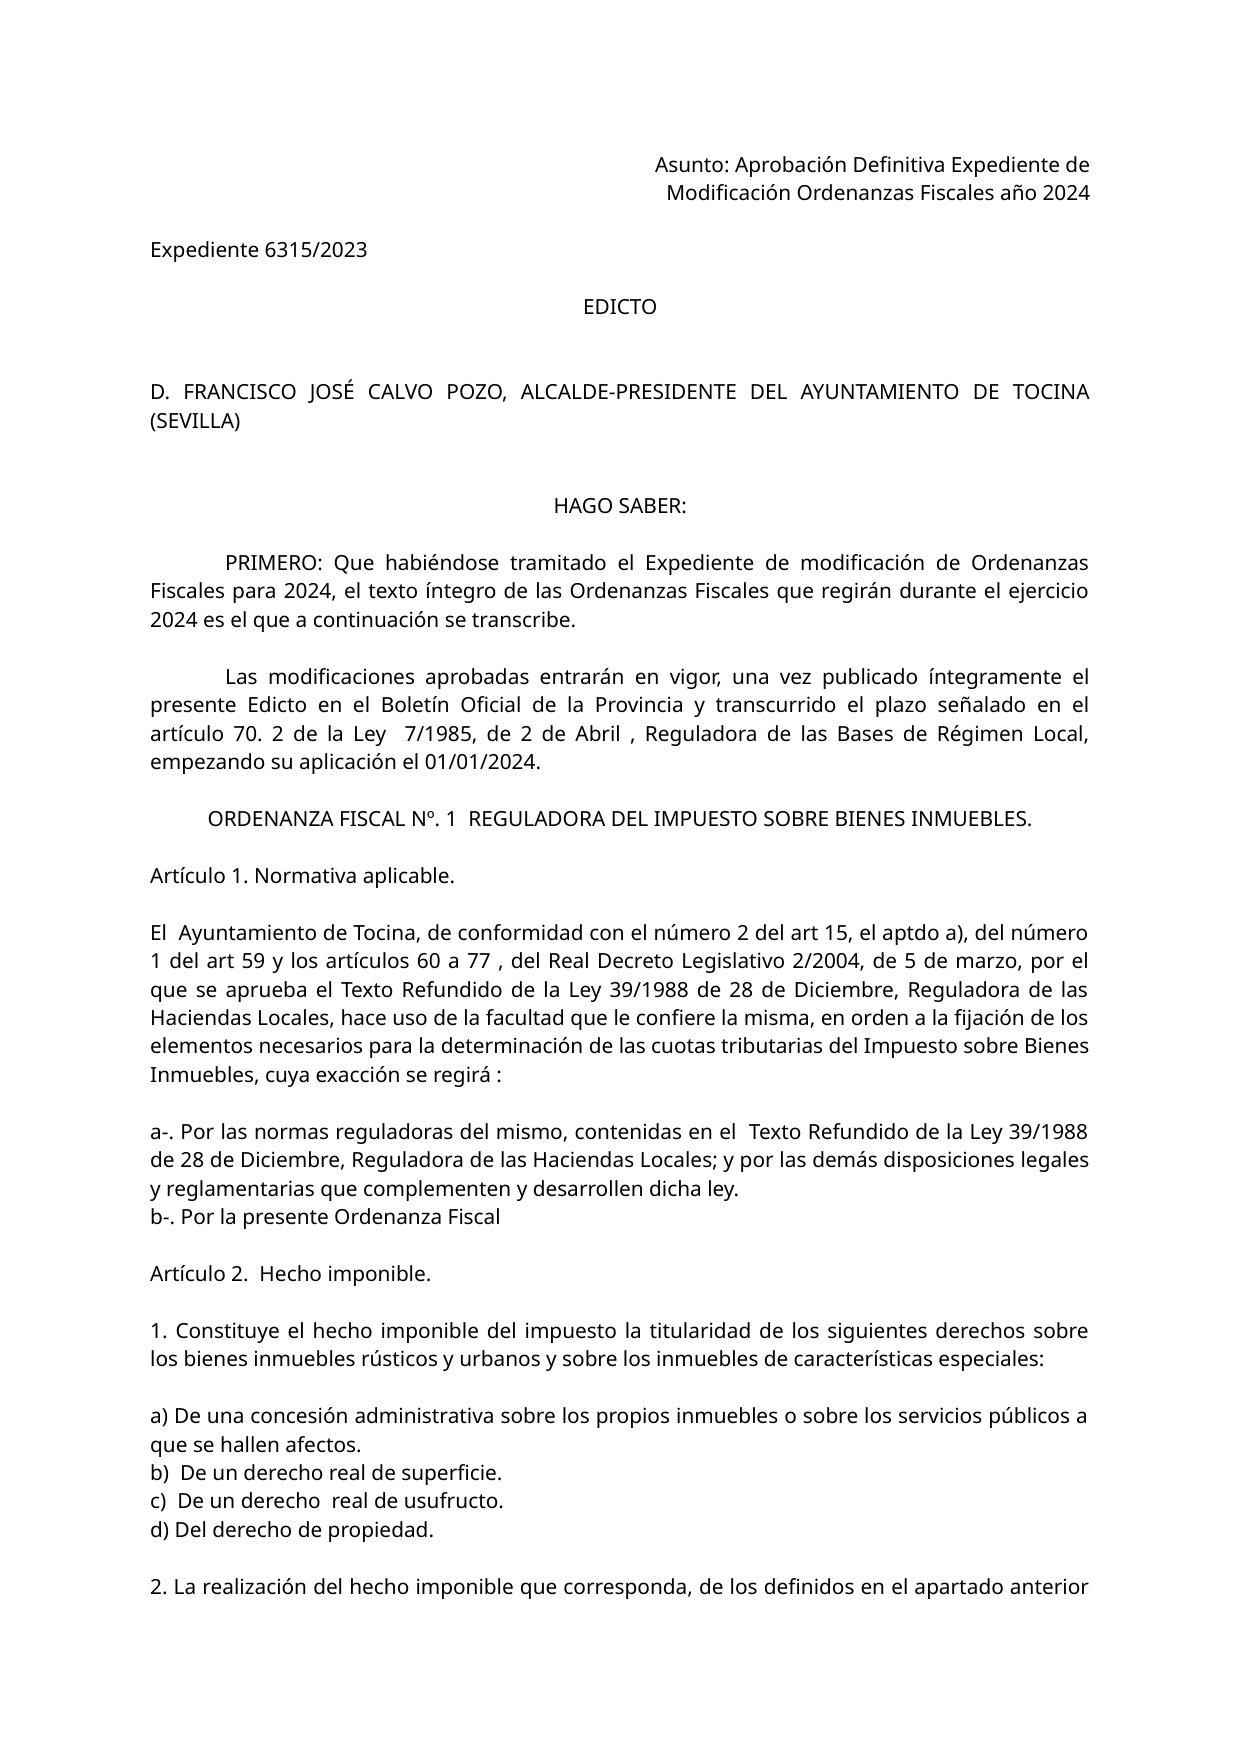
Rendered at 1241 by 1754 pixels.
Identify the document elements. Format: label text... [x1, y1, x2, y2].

text c) De un derecho real de usufructo. [150, 1487, 1090, 1515]
text d) Del derecho de propiedad. [150, 1515, 1090, 1543]
text D. FRANCISCO JOSÉ CALVO POZO, ALCALDE-PRESIDENTE DEL AYUNTAMIENTO DE TOCINA (SEVILLA) [150, 377, 1090, 434]
text Modificación Ordenanzas Fiscales año 2024 [150, 178, 1090, 207]
text HAGO SABER: [150, 491, 1090, 520]
text EDICTO [150, 292, 1090, 321]
text Artículo 1. Normativa aplicable. [150, 861, 1090, 889]
text b) De un derecho real de superficie. [150, 1458, 1090, 1487]
text PRIMERO: Que habiéndose tramitado el Expediente de modificación de Ordenanzas Fiscales para 2024, el texto íntegro de las Ordenanzas Fiscales que regirán durante el ejercicio 2024 es el que a continuación se transcribe. [150, 548, 1090, 633]
text a) De una concesión administrativa sobre los propios inmuebles o sobre los servicios públicos a que se hallen afectos. [150, 1401, 1090, 1458]
text Asunto: Aprobación Definitiva Expediente de [150, 150, 1090, 178]
text Expediente 6315/2023 [150, 235, 1090, 264]
text b-. Por la presente Ordenanza Fiscal [150, 1202, 1090, 1231]
text Las modificaciones aprobadas entrarán en vigor, una vez publicado íntegramente el presente Edicto en el Boletín Oficial de la Provincia y transcurrido el plazo señalado en el artículo 70. 2 de la Ley 7/1985, de 2 de Abril , Reguladora de las Bases de Régimen Local, empezando su aplicación el 01/01/2024. [150, 662, 1090, 776]
text El Ayuntamiento de Tocina, de conformidad con el número 2 del art 15, el aptdo a), del número 1 del art 59 y los artículos 60 a 77 , del Real Decreto Legislativo 2/2004, de 5 de marzo, por el que se aprueba el Texto Refundido de la Ley 39/1988 de 28 de Diciembre, Reguladora de las Haciendas Locales, hace uso de la facultad que le confiere la misma, en orden a la fijación de los elementos necesarios para la determinación de las cuotas tributarias del Impuesto sobre Bienes Inmuebles, cuya exacción se regirá : [150, 918, 1090, 1088]
text a-. Por las normas reguladoras del mismo, contenidas en el Texto Refundido de la Ley 39/1988 de 28 de Diciembre, Reguladora de las Haciendas Locales; y por las demás disposiciones legales y reglamentarias que complementen y desarrollen dicha ley. [150, 1117, 1090, 1202]
text ORDENANZA FISCAL Nº. 1 REGULADORA DEL IMPUESTO SOBRE BIENES INMUEBLES. [150, 804, 1090, 832]
text 1. Constituye el hecho imponible del impuesto la titularidad de los siguientes derechos sobre los bienes inmuebles rústicos y urbanos y sobre los inmuebles de características especiales: [150, 1316, 1090, 1373]
text Artículo 2. Hecho imponible. [150, 1259, 1090, 1287]
text 2. La realización del hecho imponible que corresponda, de los definidos en el apartado anterior [150, 1572, 1090, 1600]
